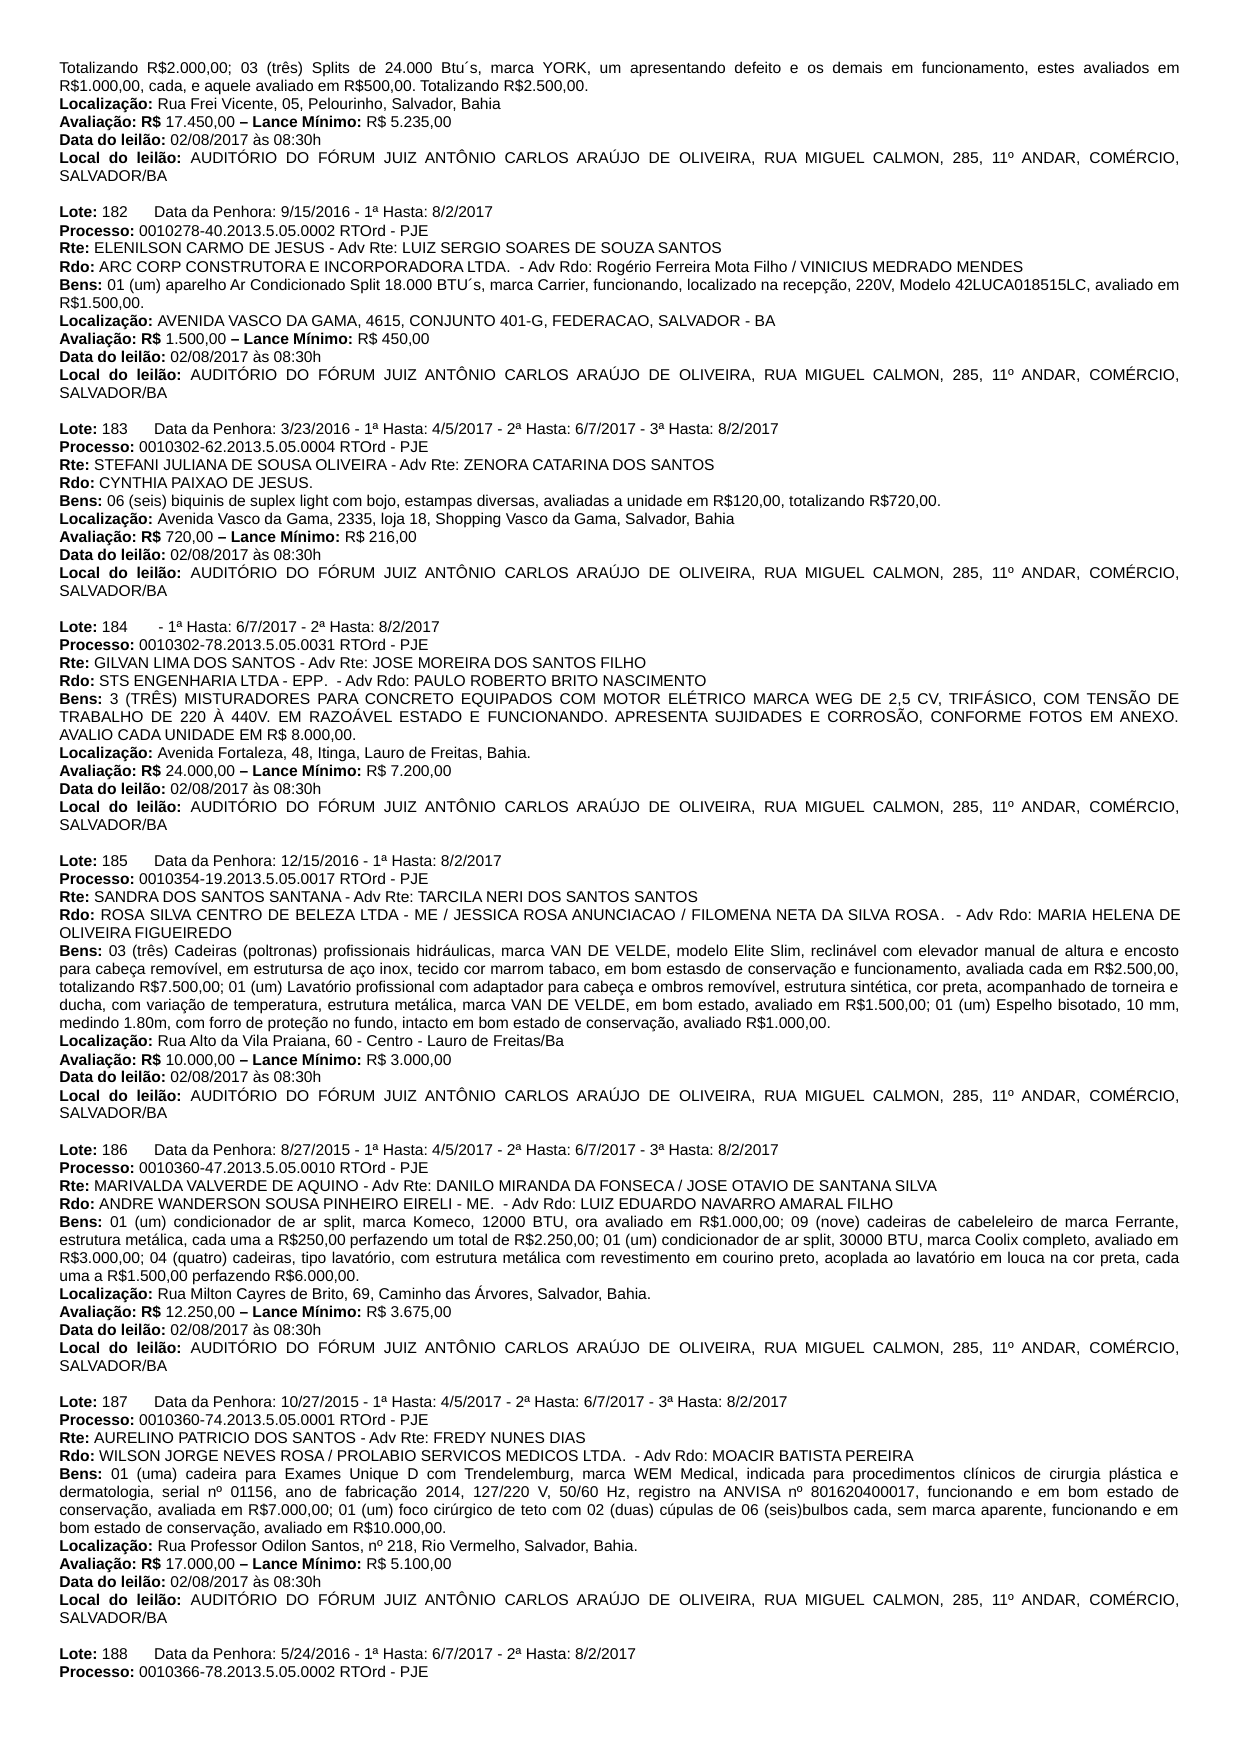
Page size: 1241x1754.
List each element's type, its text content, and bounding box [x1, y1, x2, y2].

text Localização: Avenida Vasco da Gama, 2335, loja 18, Shopping Vasco da Gama, Salvador, Bahia [59, 509, 1181, 528]
text Lote: 182 Data da Penhora: 9/15/2016 - 1ª Hasta: 8/2/2017 [59, 203, 1181, 221]
text Rdo: STS ENGENHARIA LTDA - EPP. - Adv Rdo: PAULO ROBERTO BRITO NASCIMENTO [59, 672, 1181, 690]
text Localização: Rua Professor Odilon Santos, nº 218, Rio Vermelho, Salvador, Bahia. [59, 1537, 1181, 1555]
text Rdo: WILSON JORGE NEVES ROSA / PROLABIO SERVICOS MEDICOS LTDA. - Adv Rdo: MOACIR BATISTA PEREIRA [59, 1447, 1181, 1465]
text Local do leilão: AUDITÓRIO DO FÓRUM JUIZ ANTÔNIO CARLOS ARAÚJO DE OLIVEIRA, RUA MIGUEL CALMON, 285, 11º ANDAR, COMÉRCIO, SALVADOR/BA [59, 365, 1181, 401]
text Localização: Rua Frei Vicente, 05, Pelourinho, Salvador, Bahia [59, 95, 1181, 113]
text Data do leilão: 02/08/2017 às 08:30h [59, 347, 1181, 365]
text Rte: MARIVALDA VALVERDE DE AQUINO - Adv Rte: DANILO MIRANDA DA FONSECA / JOSE OTAVIO DE SANTANA SILVA [59, 1176, 1181, 1194]
text Avaliação: R$ 24.000,00 – Lance Mínimo: R$ 7.200,00 [59, 762, 1181, 780]
text Processo: 0010302-62.2013.5.05.0004 RTOrd - PJE [59, 437, 1181, 456]
text Bens: 01 (um) aparelho Ar Condicionado Split 18.000 BTU´s, marca Carrier, funcionando, localizado na recepção, 220V, Modelo 42LUCA018515LC, avaliado em R$1.500,00. [59, 275, 1181, 311]
text Data do leilão: 02/08/2017 às 08:30h [59, 1068, 1181, 1086]
text Lote: 187 Data da Penhora: 10/27/2015 - 1ª Hasta: 4/5/2017 - 2ª Hasta: 6/7/2017 - 3ª Hasta: 8/2/2017 [59, 1393, 1181, 1411]
text Data do leilão: 02/08/2017 às 08:30h [59, 1321, 1181, 1338]
text Local do leilão: AUDITÓRIO DO FÓRUM JUIZ ANTÔNIO CARLOS ARAÚJO DE OLIVEIRA, RUA MIGUEL CALMON, 285, 11º ANDAR, COMÉRCIO, SALVADOR/BA [59, 1086, 1181, 1122]
text Processo: 0010360-74.2013.5.05.0001 RTOrd - PJE [59, 1411, 1181, 1429]
text Rte: AURELINO PATRICIO DOS SANTOS - Adv Rte: FREDY NUNES DIAS [59, 1429, 1181, 1447]
text Processo: 0010278-40.2013.5.05.0002 RTOrd - PJE [59, 221, 1181, 239]
text Local do leilão: AUDITÓRIO DO FÓRUM JUIZ ANTÔNIO CARLOS ARAÚJO DE OLIVEIRA, RUA MIGUEL CALMON, 285, 11º ANDAR, COMÉRCIO, SALVADOR/BA [59, 1591, 1181, 1627]
text Rdo: ROSA SILVA CENTRO DE BELEZA LTDA - ME / JESSICA ROSA ANUNCIACAO / FILOMENA NETA DA SILVA ROSA. - Adv Rdo: MARIA HELENA DE OLIVEIRA FIGUEIREDO [59, 906, 1181, 942]
text Processo: 0010354-19.2013.5.05.0017 RTOrd - PJE [59, 870, 1181, 888]
text Lote: 184 - 1ª Hasta: 6/7/2017 - 2ª Hasta: 8/2/2017 [59, 618, 1181, 636]
text Avaliação: R$ 17.000,00 – Lance Mínimo: R$ 5.100,00 [59, 1555, 1181, 1573]
text Data do leilão: 02/08/2017 às 08:30h [59, 131, 1181, 149]
text Processo: 0010360-47.2013.5.05.0010 RTOrd - PJE [59, 1158, 1181, 1176]
text Rdo: ANDRE WANDERSON SOUSA PINHEIRO EIRELI - ME. - Adv Rdo: LUIZ EDUARDO NAVARRO AMARAL FILHO [59, 1194, 1181, 1212]
text Localização: Avenida Fortaleza, 48, Itinga, Lauro de Freitas, Bahia. [59, 744, 1181, 762]
text Localização: Rua Milton Cayres de Brito, 69, Caminho das Árvores, Salvador, Bahia. [59, 1284, 1181, 1302]
text Data do leilão: 02/08/2017 às 08:30h [59, 546, 1181, 564]
text Local do leilão: AUDITÓRIO DO FÓRUM JUIZ ANTÔNIO CARLOS ARAÚJO DE OLIVEIRA, RUA MIGUEL CALMON, 285, 11º ANDAR, COMÉRCIO, SALVADOR/BA [59, 798, 1181, 834]
text Processo: 0010366-78.2013.5.05.0002 RTOrd - PJE [59, 1663, 1181, 1681]
text Rte: GILVAN LIMA DOS SANTOS - Adv Rte: JOSE MOREIRA DOS SANTOS FILHO [59, 654, 1181, 672]
text Avaliação: R$ 10.000,00 – Lance Mínimo: R$ 3.000,00 [59, 1050, 1181, 1068]
text Localização: AVENIDA VASCO DA GAMA, 4615, CONJUNTO 401-G, FEDERACAO, SALVADOR - BA [59, 311, 1181, 329]
text Avaliação: R$ 17.450,00 – Lance Mínimo: R$ 5.235,00 [59, 113, 1181, 131]
text Data do leilão: 02/08/2017 às 08:30h [59, 1573, 1181, 1591]
text Bens: 01 (um) condicionador de ar split, marca Komeco, 12000 BTU, ora avaliado em R$1.000,00; 09 (nove) cadeiras de cabeleleiro de marca Ferrante, estrutura metálica, cada uma a R$250,00 perfazendo um total de R$2.250,00; 01 (um) condicionador de ar split, 30000 BTU, marca Coolix completo, avaliado em R$3.000,00; 04 (quatro) cadeiras, tipo lavatório, com estrutura metálica com revestimento em courino preto, acoplada ao lavatório em louca na cor preta, cada uma a R$1.500,00 perfazendo R$6.000,00. [59, 1212, 1181, 1284]
text Rdo: ARC CORP CONSTRUTORA E INCORPORADORA LTDA. - Adv Rdo: Rogério Ferreira Mota Filho / VINICIUS MEDRADO MENDES [59, 257, 1181, 275]
text Processo: 0010302-78.2013.5.05.0031 RTOrd - PJE [59, 636, 1181, 654]
text Bens: 03 (três) Cadeiras (poltronas) profissionais hidráulicas, marca VAN DE VELDE, modelo Elite Slim, reclinável com elevador manual de altura e encosto para cabeça removível, em estrutursa de aço inox, tecido cor marrom tabaco, em bom estasdo de conservação e funcionamento, avaliada cada em R$2.500,00, totalizando R$7.500,00; 01 (um) Lavatório profissional com adaptador para cabeça e ombros removível, estrutura sintética, cor preta, acompanhado de torneira e ducha, com variação de temperatura, estrutura metálica, marca VAN DE VELDE, em bom estado, avaliado em R$1.500,00; 01 (um) Espelho bisotado, 10 mm, medindo 1.80m, com forro de proteção no fundo, intacto em bom estado de conservação, avaliado R$1.000,00. [59, 942, 1181, 1032]
text Rte: ELENILSON CARMO DE JESUS - Adv Rte: LUIZ SERGIO SOARES DE SOUZA SANTOS [59, 239, 1181, 257]
text Local do leilão: AUDITÓRIO DO FÓRUM JUIZ ANTÔNIO CARLOS ARAÚJO DE OLIVEIRA, RUA MIGUEL CALMON, 285, 11º ANDAR, COMÉRCIO, SALVADOR/BA [59, 1338, 1181, 1374]
text Lote: 188 Data da Penhora: 5/24/2016 - 1ª Hasta: 6/7/2017 - 2ª Hasta: 8/2/2017 [59, 1645, 1181, 1663]
text Rte: SANDRA DOS SANTOS SANTANA - Adv Rte: TARCILA NERI DOS SANTOS SANTOS [59, 888, 1181, 906]
text Avaliação: R$ 12.250,00 – Lance Mínimo: R$ 3.675,00 [59, 1302, 1181, 1321]
text Bens: 06 (seis) biquinis de suplex light com bojo, estampas diversas, avaliadas a unidade em R$120,00, totalizando R$720,00. [59, 492, 1181, 509]
text Totalizando R$2.000,00; 03 (três) Splits de 24.000 Btu´s, marca YORK, um apresentando defeito e os demais em funcionamento, estes avaliados em R$1.000,00, cada, e aquele avaliado em R$500,00. Totalizando R$2.500,00. [59, 59, 1181, 95]
text Localização: Rua Alto da Vila Praiana, 60 - Centro - Lauro de Freitas/Ba [59, 1032, 1181, 1050]
text Local do leilão: AUDITÓRIO DO FÓRUM JUIZ ANTÔNIO CARLOS ARAÚJO DE OLIVEIRA, RUA MIGUEL CALMON, 285, 11º ANDAR, COMÉRCIO, SALVADOR/BA [59, 149, 1181, 185]
text Bens: 3 (TRÊS) MISTURADORES PARA CONCRETO EQUIPADOS COM MOTOR ELÉTRICO MARCA WEG DE 2,5 CV, TRIFÁSICO, COM TENSÃO DE TRABALHO DE 220 À 440V. EM RAZOÁVEL ESTADO E FUNCIONANDO. APRESENTA SUJIDADES E CORROSÃO, CONFORME FOTOS EM ANEXO. AVALIO CADA UNIDADE EM R$ 8.000,00. [59, 690, 1181, 744]
text Rte: STEFANI JULIANA DE SOUSA OLIVEIRA - Adv Rte: ZENORA CATARINA DOS SANTOS [59, 456, 1181, 473]
text Lote: 183 Data da Penhora: 3/23/2016 - 1ª Hasta: 4/5/2017 - 2ª Hasta: 6/7/2017 - 3ª Hasta: 8/2/2017 [59, 419, 1181, 437]
text Avaliação: R$ 1.500,00 – Lance Mínimo: R$ 450,00 [59, 329, 1181, 347]
text Data do leilão: 02/08/2017 às 08:30h [59, 780, 1181, 798]
text Lote: 185 Data da Penhora: 12/15/2016 - 1ª Hasta: 8/2/2017 [59, 852, 1181, 870]
text Local do leilão: AUDITÓRIO DO FÓRUM JUIZ ANTÔNIO CARLOS ARAÚJO DE OLIVEIRA, RUA MIGUEL CALMON, 285, 11º ANDAR, COMÉRCIO, SALVADOR/BA [59, 564, 1181, 600]
text Lote: 186 Data da Penhora: 8/27/2015 - 1ª Hasta: 4/5/2017 - 2ª Hasta: 6/7/2017 - 3ª Hasta: 8/2/2017 [59, 1140, 1181, 1158]
text Bens: 01 (uma) cadeira para Exames Unique D com Trendelemburg, marca WEM Medical, indicada para procedimentos clínicos de cirurgia plástica e dermatologia, serial nº 01156, ano de fabricação 2014, 127/220 V, 50/60 Hz, registro na ANVISA nº 801620400017, funcionando e em bom estado de conservação, avaliada em R$7.000,00; 01 (um) foco cirúrgico de teto com 02 (duas) cúpulas de 06 (seis)bulbos cada, sem marca aparente, funcionando e em bom estado de conservação, avaliado em R$10.000,00. [59, 1465, 1181, 1537]
text Rdo: CYNTHIA PAIXAO DE JESUS. [59, 473, 1181, 492]
text Avaliação: R$ 720,00 – Lance Mínimo: R$ 216,00 [59, 528, 1181, 546]
